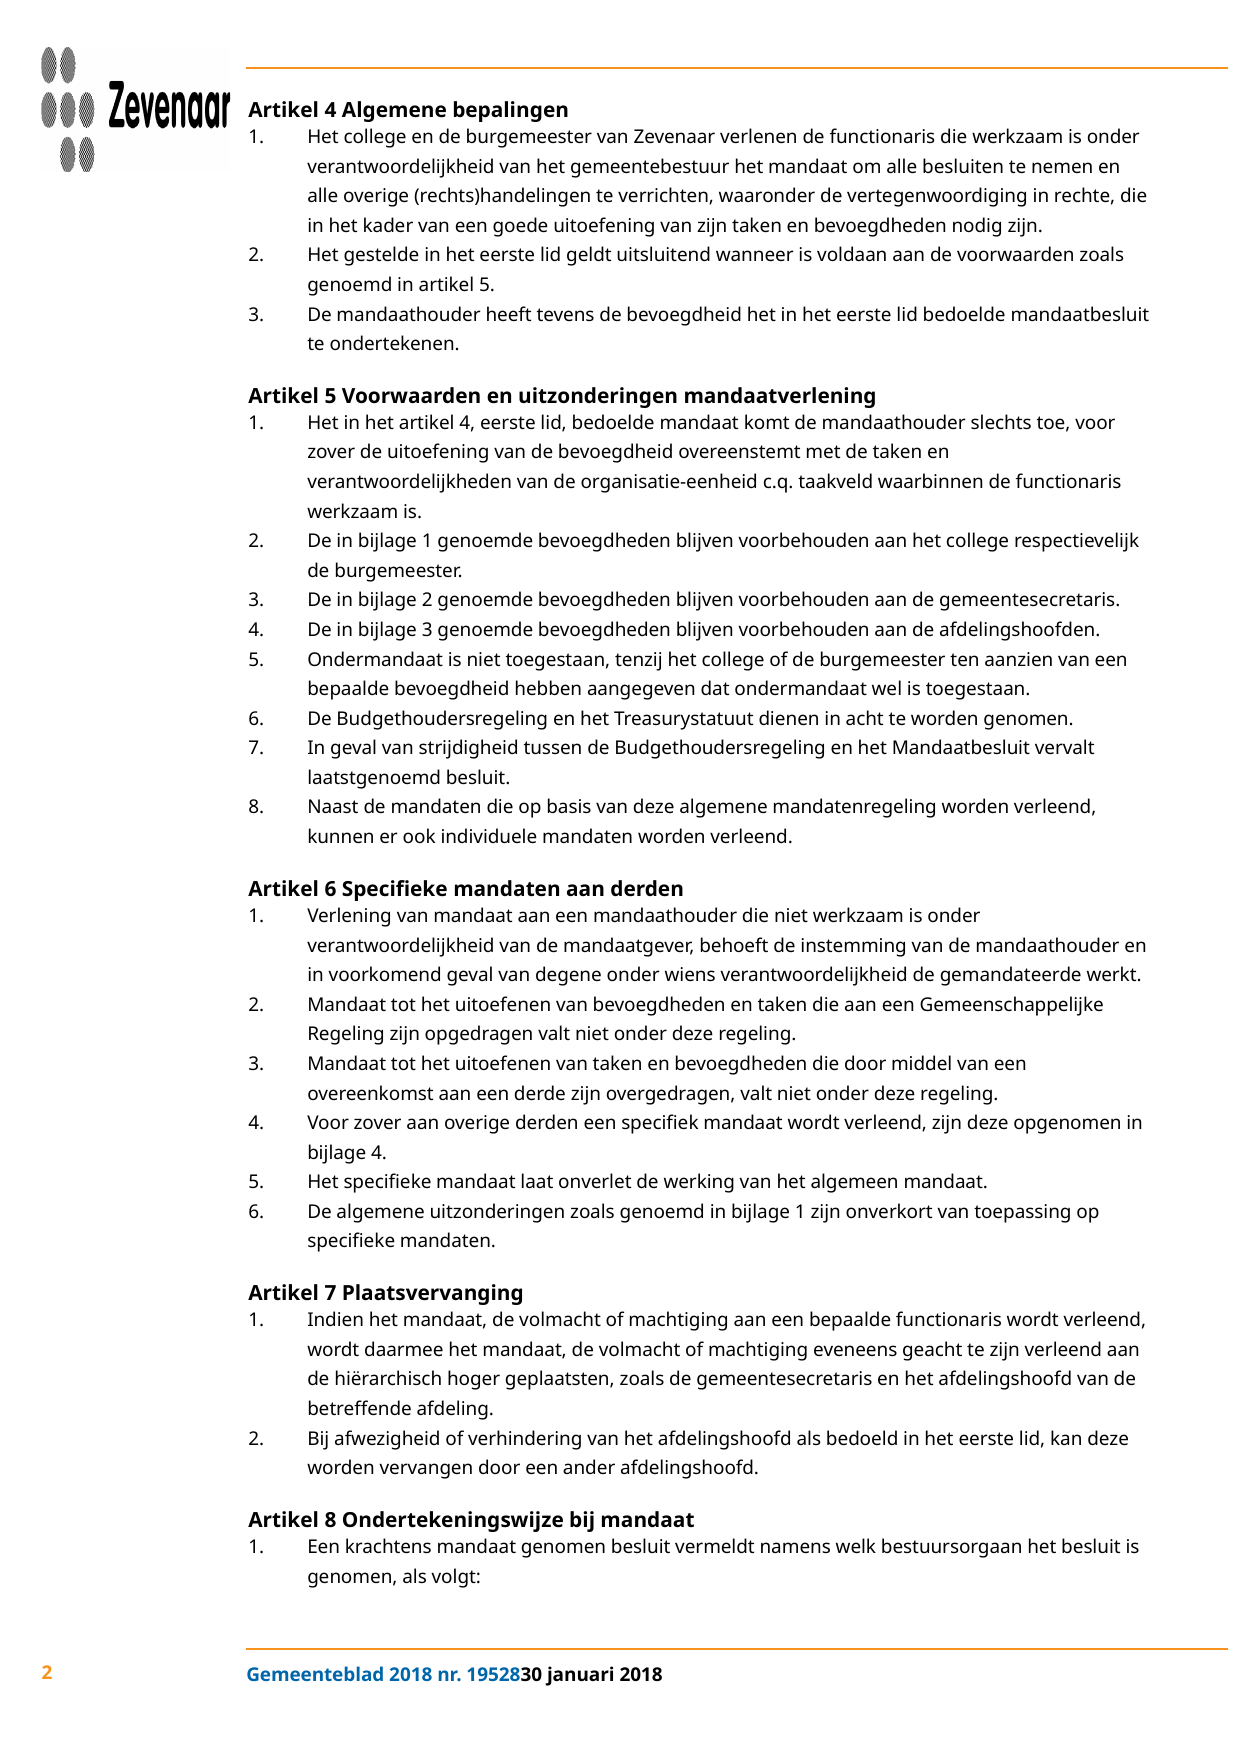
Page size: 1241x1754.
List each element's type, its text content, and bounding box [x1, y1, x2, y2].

text Artikel 4 Algemene bepalingen [248, 95, 1152, 123]
text Artikel 5 Voorwaarden en uitzonderingen mandaatverlening [248, 381, 1152, 409]
list Bij afwezigheid of verhindering van het afdelingshoofd als bedoeld in het eerste lid, kan deze worden vervangen door een ander afdelingshoofd. [248, 1425, 1152, 1480]
list Verlening van mandaat aan een mandaathouder die niet werkzaam is onder verantwoordelijkheid van de mandaatgever, behoeft de instemming van de mandaathouder en in voorkomend geval van degene onder wiens verantwoordelijkheid de gemandateerde werkt. [248, 902, 1152, 987]
list Het gestelde in het eerste lid geldt uitsluitend wanneer is voldaan aan de voorwaarden zoals genoemd in artikel 5. [248, 242, 1152, 297]
list Het in het artikel 4, eerste lid, bedoelde mandaat komt de mandaathouder slechts toe, voor zover de uitoefening van de bevoegdheid overeenstemt met de taken en verantwoordelijkheden van de organisatie-eenheid c.q. taakveld waarbinnen de functionaris werkzaam is. [248, 409, 1152, 524]
list Een krachtens mandaat genomen besluit vermeldt namens welk bestuursorgaan het besluit is genomen, als volgt: [248, 1533, 1152, 1588]
list De mandaathouder heeft tevens de bevoegdheid het in het eerste lid bedoelde mandaatbesluit te ondertekenen. [248, 301, 1152, 356]
list Voor zover aan overige derden een specifiek mandaat wordt verleend, zijn deze opgenomen in bijlage 4. [248, 1109, 1152, 1164]
list De Budgethoudersregeling en het Treasurystatuut dienen in acht te worden genomen. [248, 705, 1152, 731]
list Ondermandaat is niet toegestaan, tenzij het college of de burgemeester ten aanzien van een bepaalde bevoegdheid hebben aangegeven dat ondermandaat wel is toegestaan. [248, 646, 1152, 701]
text Artikel 8 Ondertekeningswijze bij mandaat [248, 1505, 1152, 1533]
picture [41, 47, 231, 172]
list Naast de mandaten die op basis van deze algemene mandatenregeling worden verleend, kunnen er ook individuele mandaten worden verleend. [248, 794, 1152, 849]
list Mandaat tot het uitoefenen van bevoegdheden en taken die aan een Gemeenschappelijke Regeling zijn opgedragen valt niet onder deze regeling. [248, 991, 1152, 1046]
list De in bijlage 1 genoemde bevoegdheden blijven voorbehouden aan het college respectievelijk de burgemeester. [248, 527, 1152, 583]
list Mandaat tot het uitoefenen van taken en bevoegdheden die door middel van een overeenkomst aan een derde zijn overgedragen, valt niet onder deze regeling. [248, 1050, 1152, 1105]
list In geval van strijdigheid tussen de Budgethoudersregeling en het Mandaatbesluit vervalt laatstgenoemd besluit. [248, 734, 1152, 790]
list Indien het mandaat, de volmacht of machtiging aan een bepaalde functionaris wordt verleend, wordt daarmee het mandaat, de volmacht of machtiging eveneens geacht te zijn verleend aan de hiërarchisch hoger geplaatsten, zoals de gemeentesecretaris en het afdelingshoofd van de betreffende afdeling. [248, 1306, 1152, 1421]
list De in bijlage 2 genoemde bevoegdheden blijven voorbehouden aan de gemeentesecretaris. [248, 587, 1152, 612]
list De in bijlage 3 genoemde bevoegdheden blijven voorbehouden aan de afdelingshoofden. [248, 616, 1152, 642]
text Artikel 7 Plaatsvervanging [248, 1278, 1152, 1306]
list Het college en de burgemeester van Zevenaar verlenen de functionaris die werkzaam is onder verantwoordelijkheid van het gemeentebestuur het mandaat om alle besluiten te nemen en alle overige (rechts)handelingen te verrichten, waaronder de vertegenwoordiging in rechte, die in het kader van een goede uitoefening van zijn taken en bevoegdheden nodig zijn. [248, 123, 1152, 238]
text Artikel 6 Specifieke mandaten aan derden [248, 874, 1152, 902]
list De algemene uitzonderingen zoals genoemd in bijlage 1 zijn onverkort van toepassing op specifieke mandaten. [248, 1198, 1152, 1253]
list Het specifieke mandaat laat onverlet de werking van het algemeen mandaat. [248, 1168, 1152, 1194]
